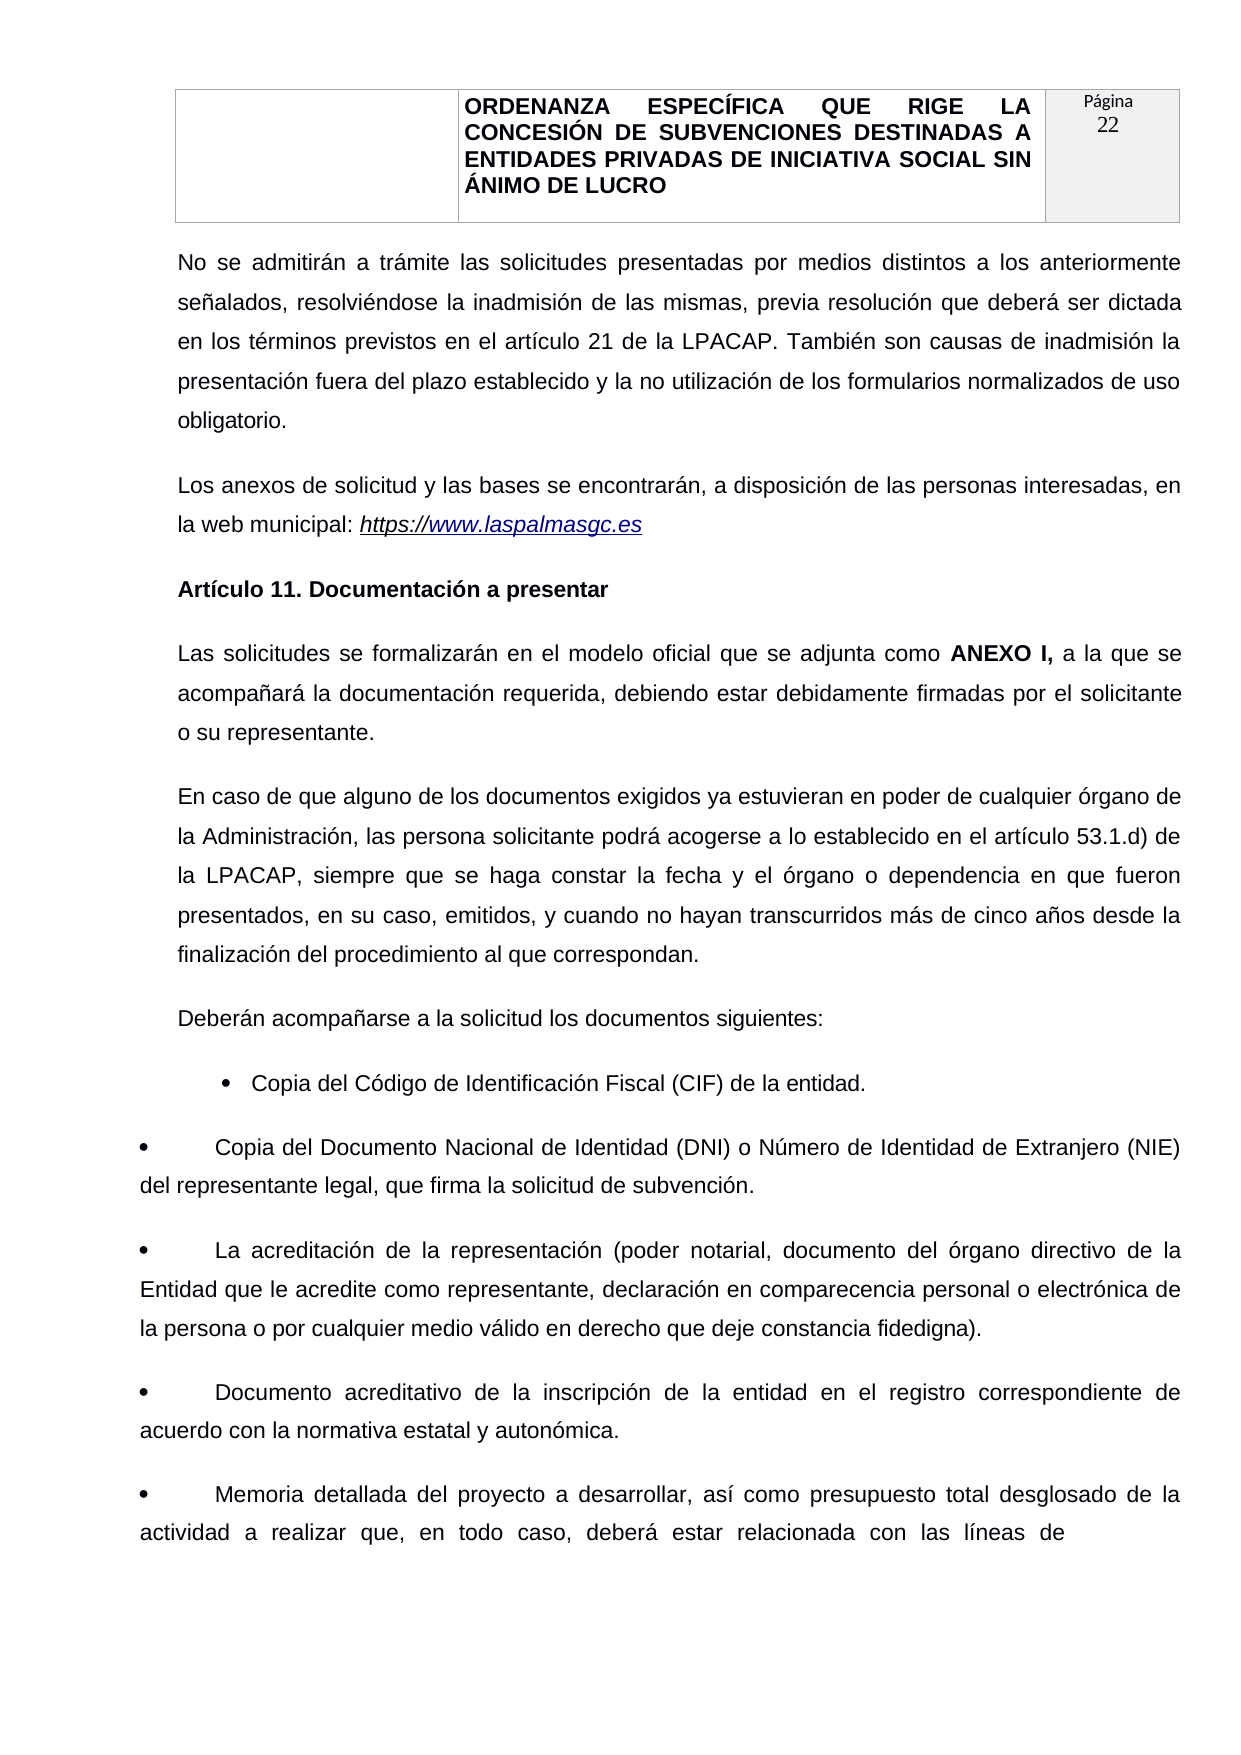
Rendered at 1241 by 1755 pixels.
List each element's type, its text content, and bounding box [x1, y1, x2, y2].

text Las solicitudes se formalizarán en el modelo oficial que se adjunta como ANEXO I, a la que se acompañará la documentación requerida, debiendo estar debidamente firmadas por el solicitante o su representante. [177, 640, 1182, 745]
text No se admitirán a trámite las solicitudes presentadas por medios distintos a los anteriormente señalados, resolviéndose la inadmisión de las mismas, previa resolución que deberá ser dictada en los términos previstos en el artículo 21 de la LPACAP. También son causas de inadmisión la presentación fuera del plazo establecido y la no utilización de los formularios normalizados de uso obligatorio. [177, 249, 1182, 434]
text Deberán acompañarse a la solicitud los documentos siguientes: [177, 1005, 1207, 1032]
list Documento acreditativo de la inscripción de la entidad en el registro correspondiente de acuerdo con la normativa estatal y autonómica. [139, 1379, 1181, 1443]
list Copia del Documento Nacional de Identidad (DNI) o Número de Identidad de Extranjero (NIE) del representante legal, que firma la solicitud de subvención. [139, 1134, 1182, 1199]
subtitle Artículo 11. Documentación a presentar [177, 576, 1207, 602]
list Memoria detallada del proyecto a desarrollar, así como presupuesto total desglosado de la actividad a realizar que, en todo caso, deberá estar relacionada con las líneas de [139, 1481, 1182, 1546]
text En caso de que alguno de los documentos exigidos ya estuvieran en poder de cualquier órgano de la Administración, las persona solicitante podrá acogerse a lo establecido en el artículo 53.1.d) de la LPACAP, siempre que se haga constar la fecha y el órgano o dependencia en que fueron presentados, en su caso, emitidos, y cuando no hayan transcurridos más de cinco años desde la finalización del procedimiento al que correspondan. [177, 783, 1182, 967]
list Copia del Código de Identificación Fiscal (CIF) de la entidad. [222, 1070, 1207, 1096]
list La acreditación de la representación (poder notarial, documento del órgano directivo de la Entidad que le acredite como representante, declaración en comparecencia personal o electrónica de la persona o por cualquier medio válido en derecho que deje constancia fidedigna). [139, 1237, 1182, 1341]
text Los anexos de solicitud y las bases se encontrarán, a disposición de las personas interesadas, en la web municipal: https://www.laspalmasgc.es [177, 472, 1181, 538]
